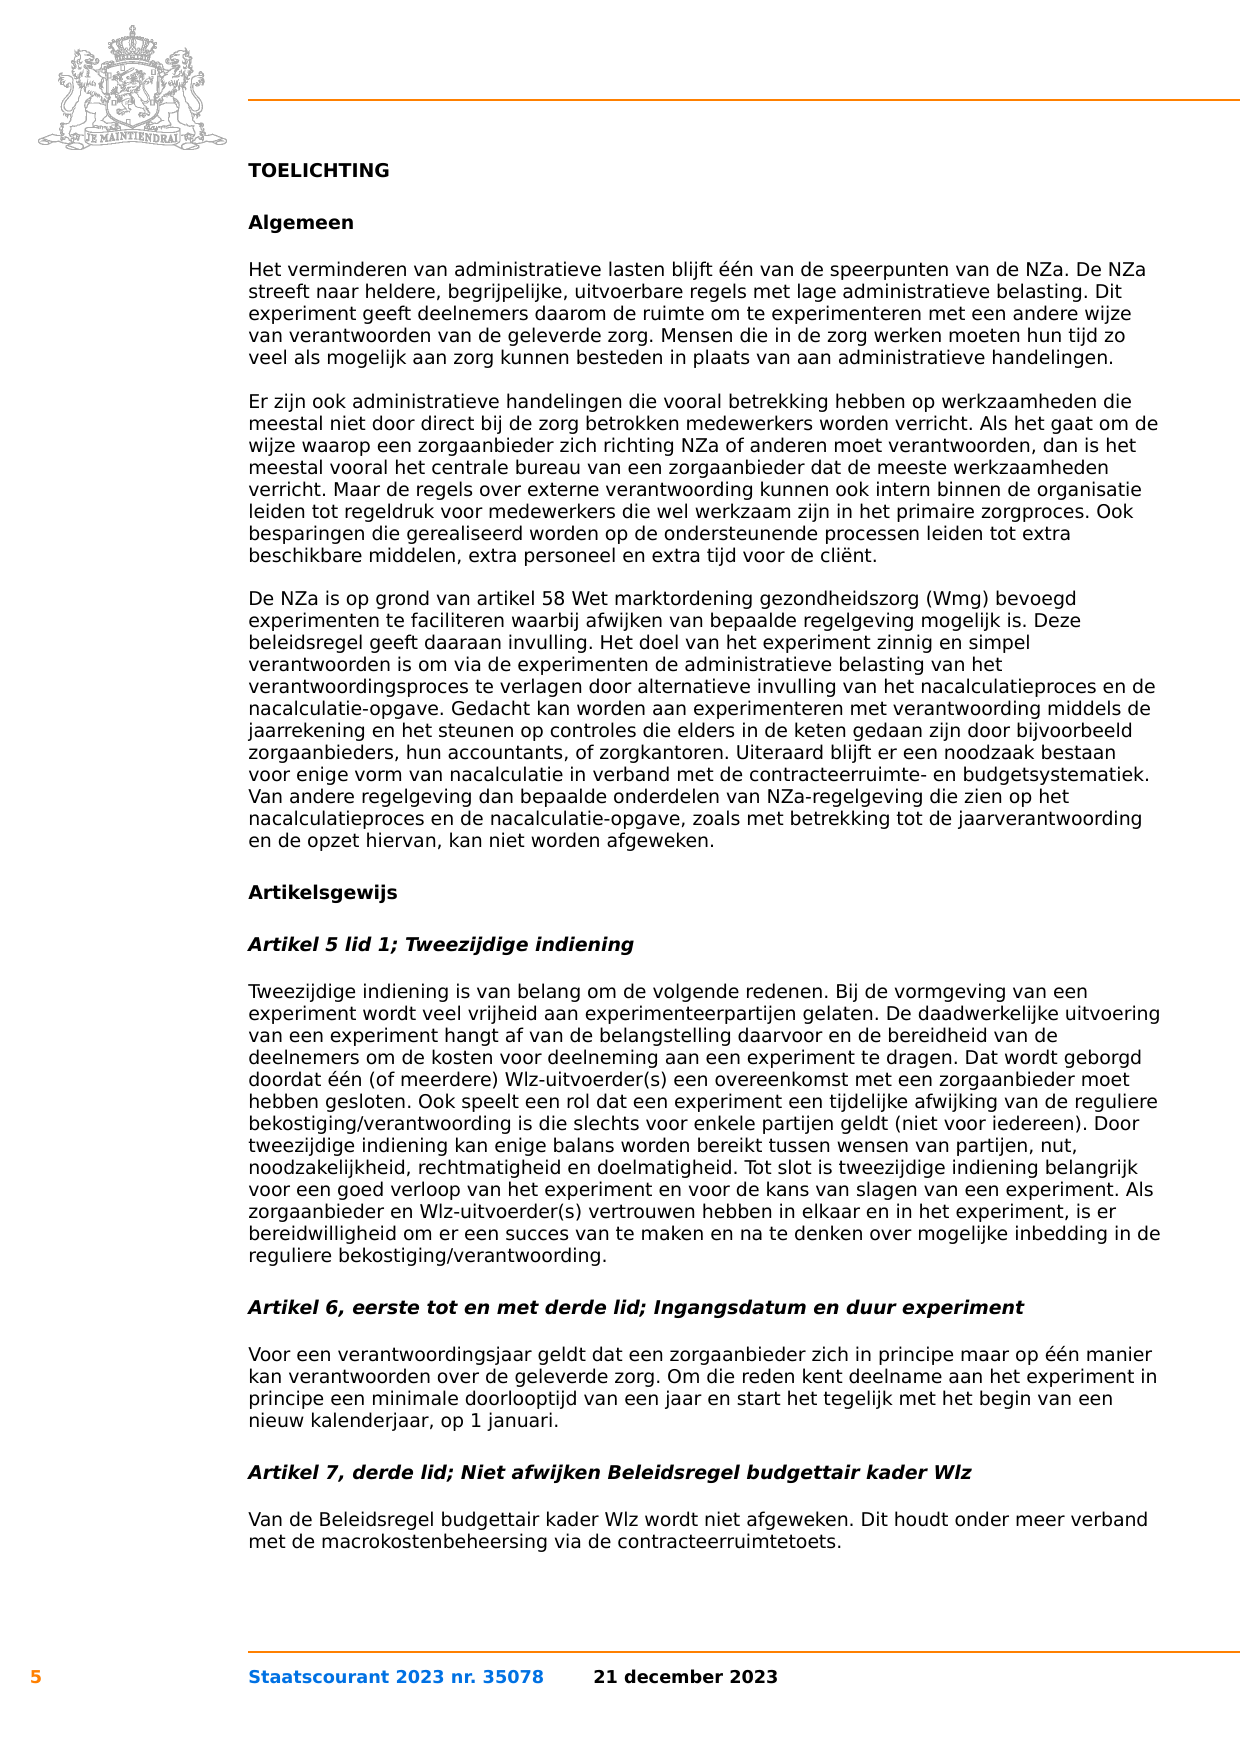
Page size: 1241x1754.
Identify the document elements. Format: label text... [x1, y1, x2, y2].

text Voor een verantwoordingsjaar geldt dat een zorgaanbieder zich in principe maar op één manier kan verantwoorden over de geleverde zorg. Om die reden kent deelname aan het experiment in principe een minimale doorlooptijd van een jaar en start het tegelijk met het begin van een nieuw kalenderjaar, op 1 januari. [248, 1344, 1163, 1432]
text Tweezijdige indiening is van belang om de volgende redenen. Bij de vormgeving van een experiment wordt veel vrijheid aan experimenteerpartijen gelaten. De daadwerkelijke uitvoering van een experiment hangt af van de belangstelling daarvoor en de bereidheid van de deelnemers om de kosten voor deelneming aan een experiment te dragen. Dat wordt geborgd doordat één (of meerdere) Wlz-uitvoerder(s) een overeenkomst met een zorgaanbieder moet hebben gesloten. Ook speelt een rol dat een experiment een tijdelijke afwijking van de reguliere bekostiging/verantwoording is die slechts voor enkele partijen geldt (niet voor iedereen). Door tweezijdige indiening kan enige balans worden bereikt tussen wensen van partijen, nut, noodzakelijkheid, rechtmatigheid en doelmatigheid. Tot slot is tweezijdige indiening belangrijk voor een goed verloop van het experiment en voor de kans van slagen van een experiment. Als zorgaanbieder en Wlz-uitvoerder(s) vertrouwen hebben in elkaar en in het experiment, is er bereidwilligheid om er een succes van te maken en na te denken over mogelijke inbedding in de reguliere bekostiging/verantwoording. [248, 981, 1163, 1267]
text Het verminderen van administratieve lasten blijft één van de speerpunten van de NZa. De NZa streeft naar heldere, begrijpelijke, uitvoerbare regels met lage administratieve belasting. Dit experiment geeft deelnemers daarom de ruimte om te experimenteren met een andere wijze van verantwoorden van de geleverde zorg. Mensen die in de zorg werken moeten hun tijd zo veel als mogelijk aan zorg kunnen besteden in plaats van aan administratieve handelingen. [248, 259, 1163, 369]
subtitle Artikel 6, eerste tot en met derde lid; Ingangsdatum en duur experiment [248, 1297, 1163, 1319]
subtitle Artikelsgewijs [248, 882, 1163, 904]
text Van de Beleidsregel budgettair kader Wlz wordt niet afgeweken. Dit houdt onder meer verband met de macrokostenbeheersing via de contracteerruimtetoets. [248, 1509, 1163, 1553]
subtitle Artikel 7, derde lid; Niet afwijken Beleidsregel budgettair kader Wlz [248, 1462, 1163, 1484]
text De NZa is op grond van artikel 58 Wet marktordening gezondheidszorg (Wmg) bevoegd experimenten te faciliteren waarbij afwijken van bepaalde regelgeving mogelijk is. Deze beleidsregel geeft daaraan invulling. Het doel van het experiment zinnig en simpel verantwoorden is om via de experimenten de administratieve belasting van het verantwoordingsproces te verlagen door alternatieve invulling van het nacalculatieproces en de nacalculatie-opgave. Gedacht kan worden aan experimenteren met verantwoording middels de jaarrekening en het steunen op controles die elders in de keten gedaan zijn door bijvoorbeeld zorgaanbieders, hun accountants, of zorgkantoren. Uiteraard blijft er een noodzaak bestaan voor enige vorm van nacalculatie in verband met de contracteerruimte- en budgetsystematiek. [248, 588, 1163, 786]
subtitle Artikel 5 lid 1; Tweezijdige indiening [248, 934, 1163, 956]
text Er zijn ook administratieve handelingen die vooral betrekking hebben op werkzaamheden die meestal niet door direct bij de zorg betrokken medewerkers worden verricht. Als het gaat om de wijze waarop een zorgaanbieder zich richting NZa of anderen moet verantwoorden, dan is het meestal vooral het centrale bureau van een zorgaanbieder dat de meeste werkzaamheden verricht. Maar de regels over externe verantwoording kunnen ook intern binnen de organisatie leiden tot regeldruk voor medewerkers die wel werkzaam zijn in het primaire zorgproces. Ook besparingen die gerealiseerd worden op de ondersteunende processen leiden tot extra beschikbare middelen, extra personeel en extra tijd voor de cliënt. [248, 391, 1163, 566]
text Van andere regelgeving dan bepaalde onderdelen van NZa-regelgeving die zien op het nacalculatieproces en de nacalculatie-opgave, zoals met betrekking tot de jaarverantwoording en de opzet hiervan, kan niet worden afgeweken. [248, 786, 1163, 852]
subtitle Algemeen [248, 212, 1163, 234]
subtitle TOELICHTING [248, 160, 1163, 182]
picture [38, 25, 227, 150]
